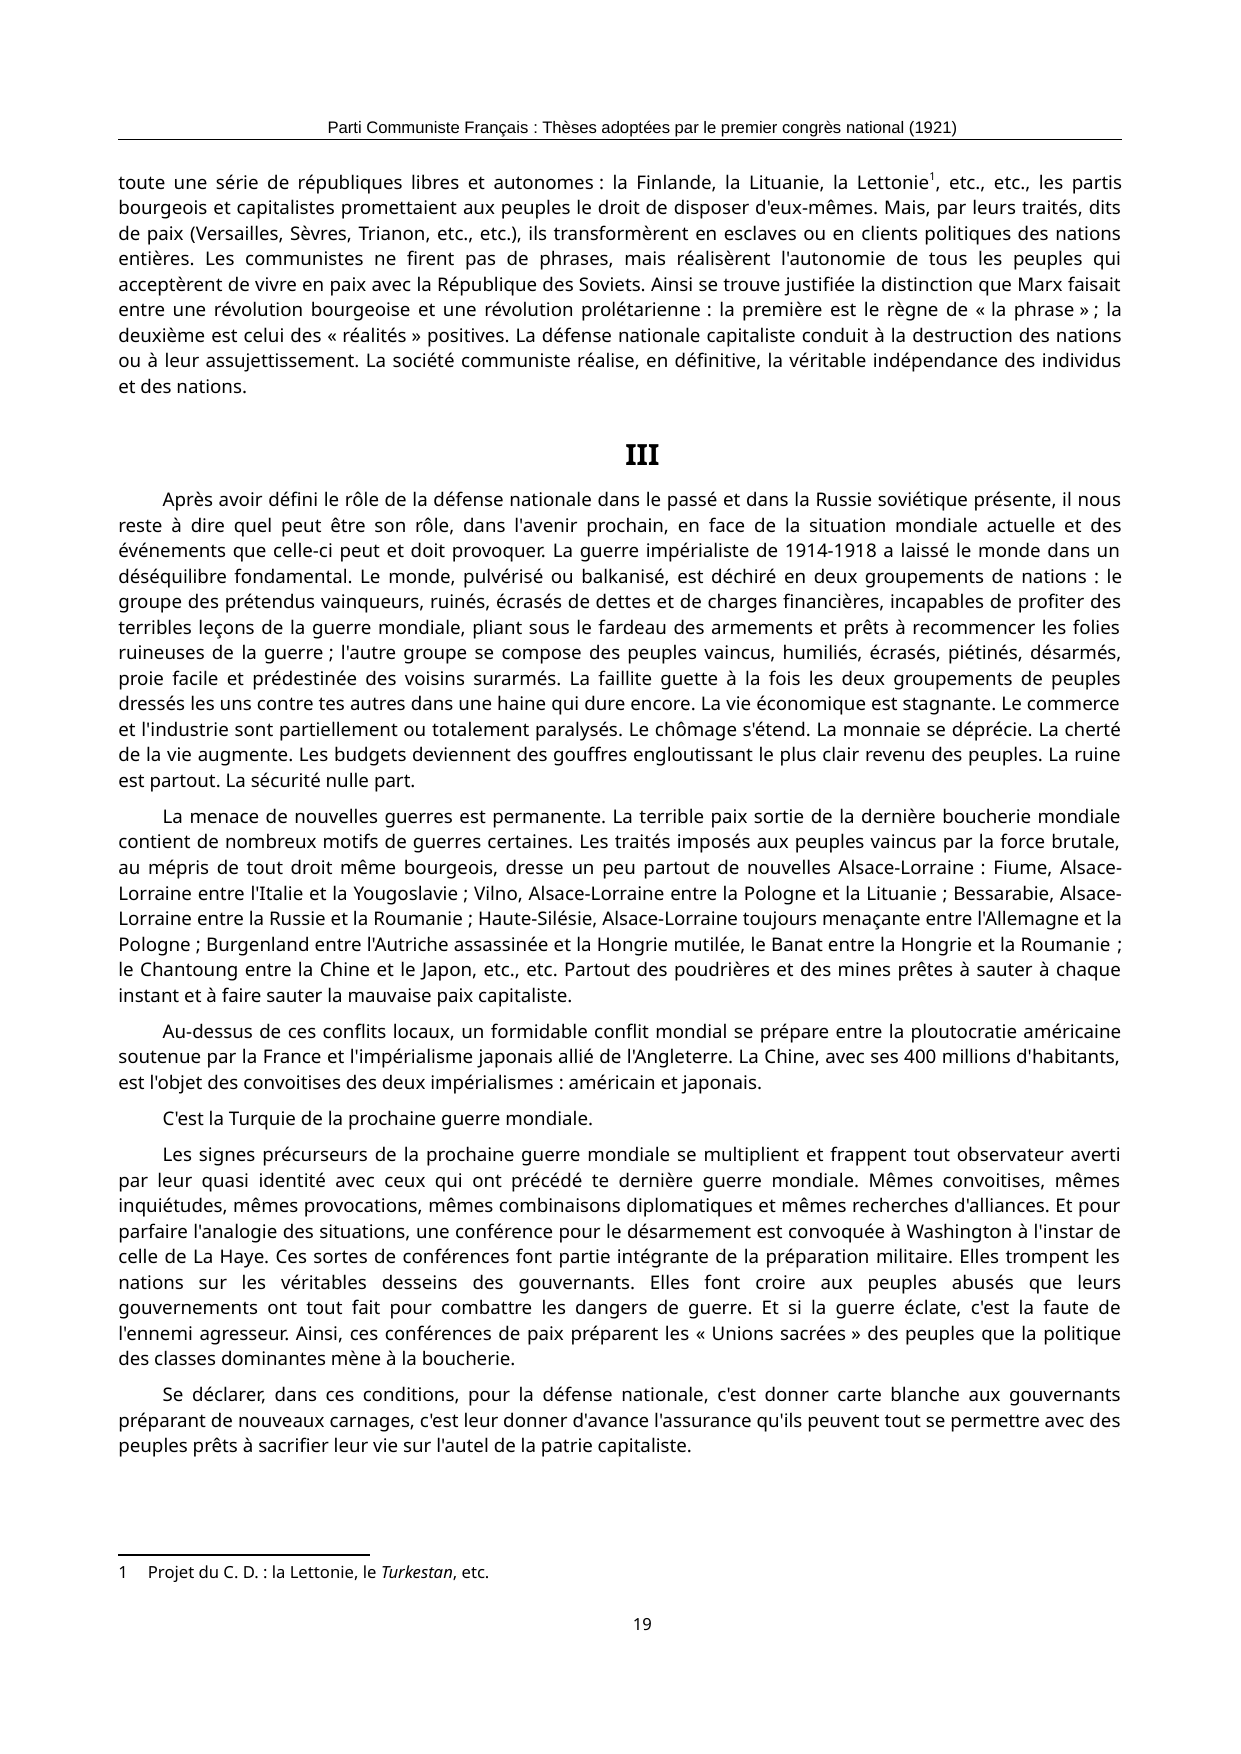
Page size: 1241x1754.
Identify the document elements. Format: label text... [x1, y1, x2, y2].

text C'est la Turquie de la prochaine guerre mondiale. [118, 1105, 1122, 1131]
text Au-dessus de ces conflits locaux, un formidable conflit mondial se prépare entre la ploutocratie américaine soutenue par la France et l'impérialisme japonais allié de l'Angleterre. La Chine, avec ses 400 millions d'habitants, est l'objet des convoitises des deux impérialismes : américain et japonais. [118, 1018, 1122, 1095]
subtitle III [118, 434, 1122, 474]
text Après avoir défini le rôle de la défense nationale dans le passé et dans la Russie soviétique présente, il nous reste à dire quel peut être son rôle, dans l'avenir prochain, en face de la situation mondiale actuelle et des événements que celle-ci peut et doit provoquer. La guerre impérialiste de 1914-1918 a laissé le monde dans un déséquilibre fondamental. Le monde, pulvérisé ou balkanisé, est déchiré en deux groupements de nations : le groupe des prétendus vainqueurs, ruinés, écrasés de dettes et de charges financières, incapables de profiter des terribles leçons de la guerre mondiale, pliant sous le fardeau des armements et prêts à recommencer les folies ruineuses de la guerre ; l'autre groupe se compose des peuples vaincus, humiliés, écrasés, piétinés, désarmés, proie facile et prédestinée des voisins surarmés. La faillite guette à la fois les deux groupements de peuples dressés les uns contre tes autres dans une haine qui dure encore. La vie économique est stagnante. Le commerce et l'industrie sont partiellement ou totalement paralysés. Le chômage s'étend. La monnaie se déprécie. La cherté de la vie augmente. Les budgets deviennent des gouffres engloutissant le plus clair revenu des peuples. La ruine est partout. La sécurité nulle part. [118, 486, 1122, 793]
text Se déclarer, dans ces conditions, pour la défense nationale, c'est donner carte blanche aux gouvernants préparant de nouveaux carnages, c'est leur donner d'avance l'assurance qu'ils peuvent tout se permettre avec des peuples prêts à sacrifier leur vie sur l'autel de la patrie capitaliste. [118, 1382, 1122, 1458]
text toute une série de républiques libres et autonomes : la Finlande, la Lituanie, la Lettonie, etc., etc., les partis bourgeois et capitalistes promettaient aux peuples le droit de disposer d'eux-mêmes. Mais, par leurs traités, dits de paix (Versailles, Sèvres, Trianon, etc., etc.), ils transformèrent en esclaves ou en clients politiques des nations entières. Les communistes ne firent pas de phrases, mais réalisèrent l'autonomie de tous les peuples qui acceptèrent de vivre en paix avec la République des Soviets. Ainsi se trouve justifiée la distinction que Marx faisait entre une révolution bourgeoise et une révolution prolétarienne : la première est le règne de « la phrase » ; la deuxième est celui des « réalités » positives. La défense nationale capitaliste conduit à la destruction des nations ou à leur assujettissement. La société communiste réalise, en définitive, la véritable indépendance des individus et des nations. [118, 169, 1122, 399]
text Les signes précurseurs de la prochaine guerre mondiale se multiplient et frappent tout observateur averti par leur quasi identité avec ceux qui ont précédé te dernière guerre mondiale. Mêmes convoitises, mêmes inquiétudes, mêmes provocations, mêmes combinaisons diplomatiques et mêmes recherches d'alliances. Et pour parfaire l'analogie des situations, une conférence pour le désarmement est convoquée à Washington à l'instar de celle de La Haye. Ces sortes de conférences font partie intégrante de la préparation militaire. Elles trompent les nations sur les véritables desseins des gouvernants. Elles font croire aux peuples abusés que leurs gouvernements ont tout fait pour combattre les dangers de guerre. Et si la guerre éclate, c'est la faute de l'ennemi agresseur. Ainsi, ces conférences de paix préparent les « Unions sacrées » des peuples que la politique des classes dominantes mène à la boucherie. [118, 1141, 1122, 1371]
text Projet du C. D. : la Lettonie, le Turkestan, etc. [118, 1561, 1122, 1583]
text La menace de nouvelles guerres est permanente. La terrible paix sortie de la dernière boucherie mondiale contient de nombreux motifs de guerres certaines. Les traités imposés aux peuples vaincus par la force brutale, au mépris de tout droit même bourgeois, dresse un peu partout de nouvelles Alsace-Lorraine : Fiume, Alsace-Lorraine entre l'Italie et la Yougoslavie ; Vilno, Alsace-Lorraine entre la Pologne et la Lituanie ; Bessarabie, Alsace-Lorraine entre la Russie et la Roumanie ; Haute-Silésie, Alsace-Lorraine toujours menaçante entre l'Allemagne et la Pologne ; Burgenland entre l'Autriche assassinée et la Hongrie mutilée, le Banat entre la Hongrie et la Roumanie ; le Chantoung entre la Chine et le Japon, etc., etc. Partout des poudrières et des mines prêtes à sauter à chaque instant et à faire sauter la mauvaise paix capitaliste. [118, 803, 1122, 1007]
